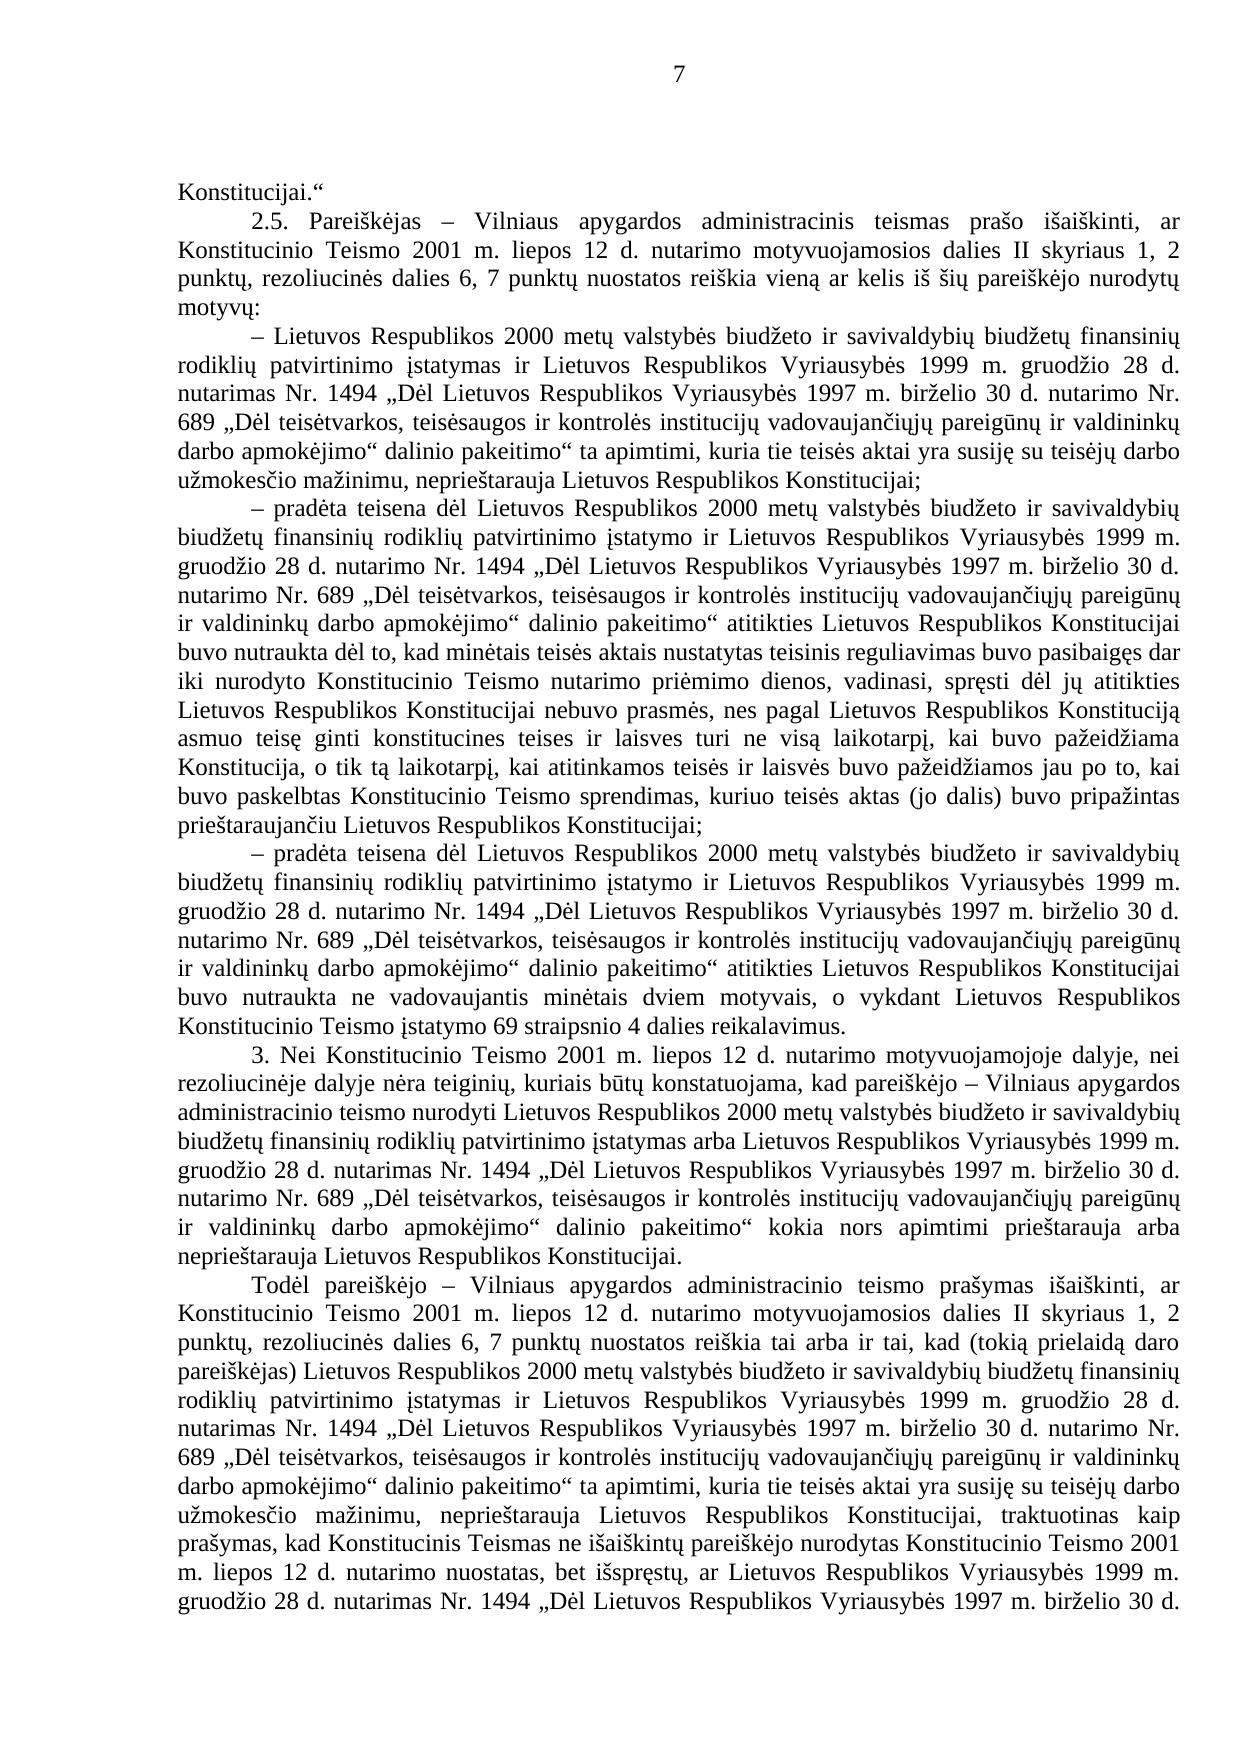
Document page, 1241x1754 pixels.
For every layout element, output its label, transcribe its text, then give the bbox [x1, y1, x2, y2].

text – pradėta teisena dėl Lietuvos Respublikos 2000 metų valstybės biudžeto ir savivaldybių biudžetų finansinių rodiklių patvirtinimo įstatymo ir Lietuvos Respublikos Vyriausybės 1999 m. gruodžio 28 d. nutarimo Nr. 1494 „Dėl Lietuvos Respublikos Vyriausybės 1997 m. birželio 30 d. nutarimo Nr. 689 „Dėl teisėtvarkos, teisėsaugos ir kontrolės institucijų vadovaujančiųjų pareigūnų ir valdininkų darbo apmokėjimo“ dalinio pakeitimo“ atitikties Lietuvos Respublikos Konstitucijai buvo nutraukta dėl to, kad minėtais teisės aktais nustatytas teisinis reguliavimas buvo pasibaigęs dar iki nurodyto Konstitucinio Teismo nutarimo priėmimo dienos, vadinasi, spręsti dėl jų atitikties Lietuvos Respublikos Konstitucijai nebuvo prasmės, nes pagal Lietuvos Respublikos Konstituciją asmuo teisę ginti konstitucines teises ir laisves turi ne visą laikotarpį, kai buvo pažeidžiama Konstitucija, o tik tą laikotarpį, kai atitinkamos teisės ir laisvės buvo pažeidžiamos jau po to, kai buvo paskelbtas Konstitucinio Teismo sprendimas, kuriuo teisės aktas (jo dalis) buvo pripažintas prieštaraujančiu Lietuvos Respublikos Konstitucijai; [177, 493, 1181, 838]
text Todėl pareiškėjo – Vilniaus apygardos administracinio teismo prašymas išaiškinti, ar Konstitucinio Teismo 2001 m. liepos 12 d. nutarimo motyvuojamosios dalies II skyriaus 1, 2 punktų, rezoliucinės dalies 6, 7 punktų nuostatos reiškia tai arba ir tai, kad (tokią prielaidą daro pareiškėjas) Lietuvos Respublikos 2000 metų valstybės biudžeto ir savivaldybių biudžetų finansinių rodiklių patvirtinimo įstatymas ir Lietuvos Respublikos Vyriausybės 1999 m. gruodžio 28 d. nutarimas Nr. 1494 „Dėl Lietuvos Respublikos Vyriausybės 1997 m. birželio 30 d. nutarimo Nr. 689 „Dėl teisėtvarkos, teisėsaugos ir kontrolės institucijų vadovaujančiųjų pareigūnų ir valdininkų darbo apmokėjimo“ dalinio pakeitimo“ ta apimtimi, kuria tie teisės aktai yra susiję su teisėjų darbo užmokesčio mažinimu, neprieštarauja Lietuvos Respublikos Konstitucijai, traktuotinas kaip prašymas, kad Konstitucinis Teismas ne išaiškintų pareiškėjo nurodytas Konstitucinio Teismo 2001 m. liepos 12 d. nutarimo nuostatas, bet išspręstų, ar Lietuvos Respublikos Vyriausybės 1999 m. gruodžio 28 d. nutarimas Nr. 1494 „Dėl Lietuvos Respublikos Vyriausybės 1997 m. birželio 30 d. [177, 1270, 1181, 1615]
text 3. Nei Konstitucinio Teismo 2001 m. liepos 12 d. nutarimo motyvuojamojoje dalyje, nei rezoliucinėje dalyje nėra teiginių, kuriais būtų konstatuojama, kad pareiškėjo – Vilniaus apygardos administracinio teismo nurodyti Lietuvos Respublikos 2000 metų valstybės biudžeto ir savivaldybių biudžetų finansinių rodiklių patvirtinimo įstatymas arba Lietuvos Respublikos Vyriausybės 1999 m. gruodžio 28 d. nutarimas Nr. 1494 „Dėl Lietuvos Respublikos Vyriausybės 1997 m. birželio 30 d. nutarimo Nr. 689 „Dėl teisėtvarkos, teisėsaugos ir kontrolės institucijų vadovaujančiųjų pareigūnų ir valdininkų darbo apmokėjimo“ dalinio pakeitimo“ kokia nors apimtimi prieštarauja arba neprieštarauja Lietuvos Respublikos Konstitucijai. [177, 1040, 1181, 1270]
text – Lietuvos Respublikos 2000 metų valstybės biudžeto ir savivaldybių biudžetų finansinių rodiklių patvirtinimo įstatymas ir Lietuvos Respublikos Vyriausybės 1999 m. gruodžio 28 d. nutarimas Nr. 1494 „Dėl Lietuvos Respublikos Vyriausybės 1997 m. birželio 30 d. nutarimo Nr. 689 „Dėl teisėtvarkos, teisėsaugos ir kontrolės institucijų vadovaujančiųjų pareigūnų ir valdininkų darbo apmokėjimo“ dalinio pakeitimo“ ta apimtimi, kuria tie teisės aktai yra susiję su teisėjų darbo užmokesčio mažinimu, neprieštarauja Lietuvos Respublikos Konstitucijai; [177, 321, 1181, 493]
text Konstitucijai.“ [177, 177, 1181, 206]
text – pradėta teisena dėl Lietuvos Respublikos 2000 metų valstybės biudžeto ir savivaldybių biudžetų finansinių rodiklių patvirtinimo įstatymo ir Lietuvos Respublikos Vyriausybės 1999 m. gruodžio 28 d. nutarimo Nr. 1494 „Dėl Lietuvos Respublikos Vyriausybės 1997 m. birželio 30 d. nutarimo Nr. 689 „Dėl teisėtvarkos, teisėsaugos ir kontrolės institucijų vadovaujančiųjų pareigūnų ir valdininkų darbo apmokėjimo“ dalinio pakeitimo“ atitikties Lietuvos Respublikos Konstitucijai buvo nutraukta ne vadovaujantis minėtais dviem motyvais, o vykdant Lietuvos Respublikos Konstitucinio Teismo įstatymo 69 straipsnio 4 dalies reikalavimus. [177, 838, 1181, 1040]
text 2.5. Pareiškėjas – Vilniaus apygardos administracinis teismas prašo išaiškinti, ar Konstitucinio Teismo 2001 m. liepos 12 d. nutarimo motyvuojamosios dalies II skyriaus 1, 2 punktų, rezoliucinės dalies 6, 7 punktų nuostatos reiškia vieną ar kelis iš šių pareiškėjo nurodytų motyvų: [177, 206, 1181, 321]
